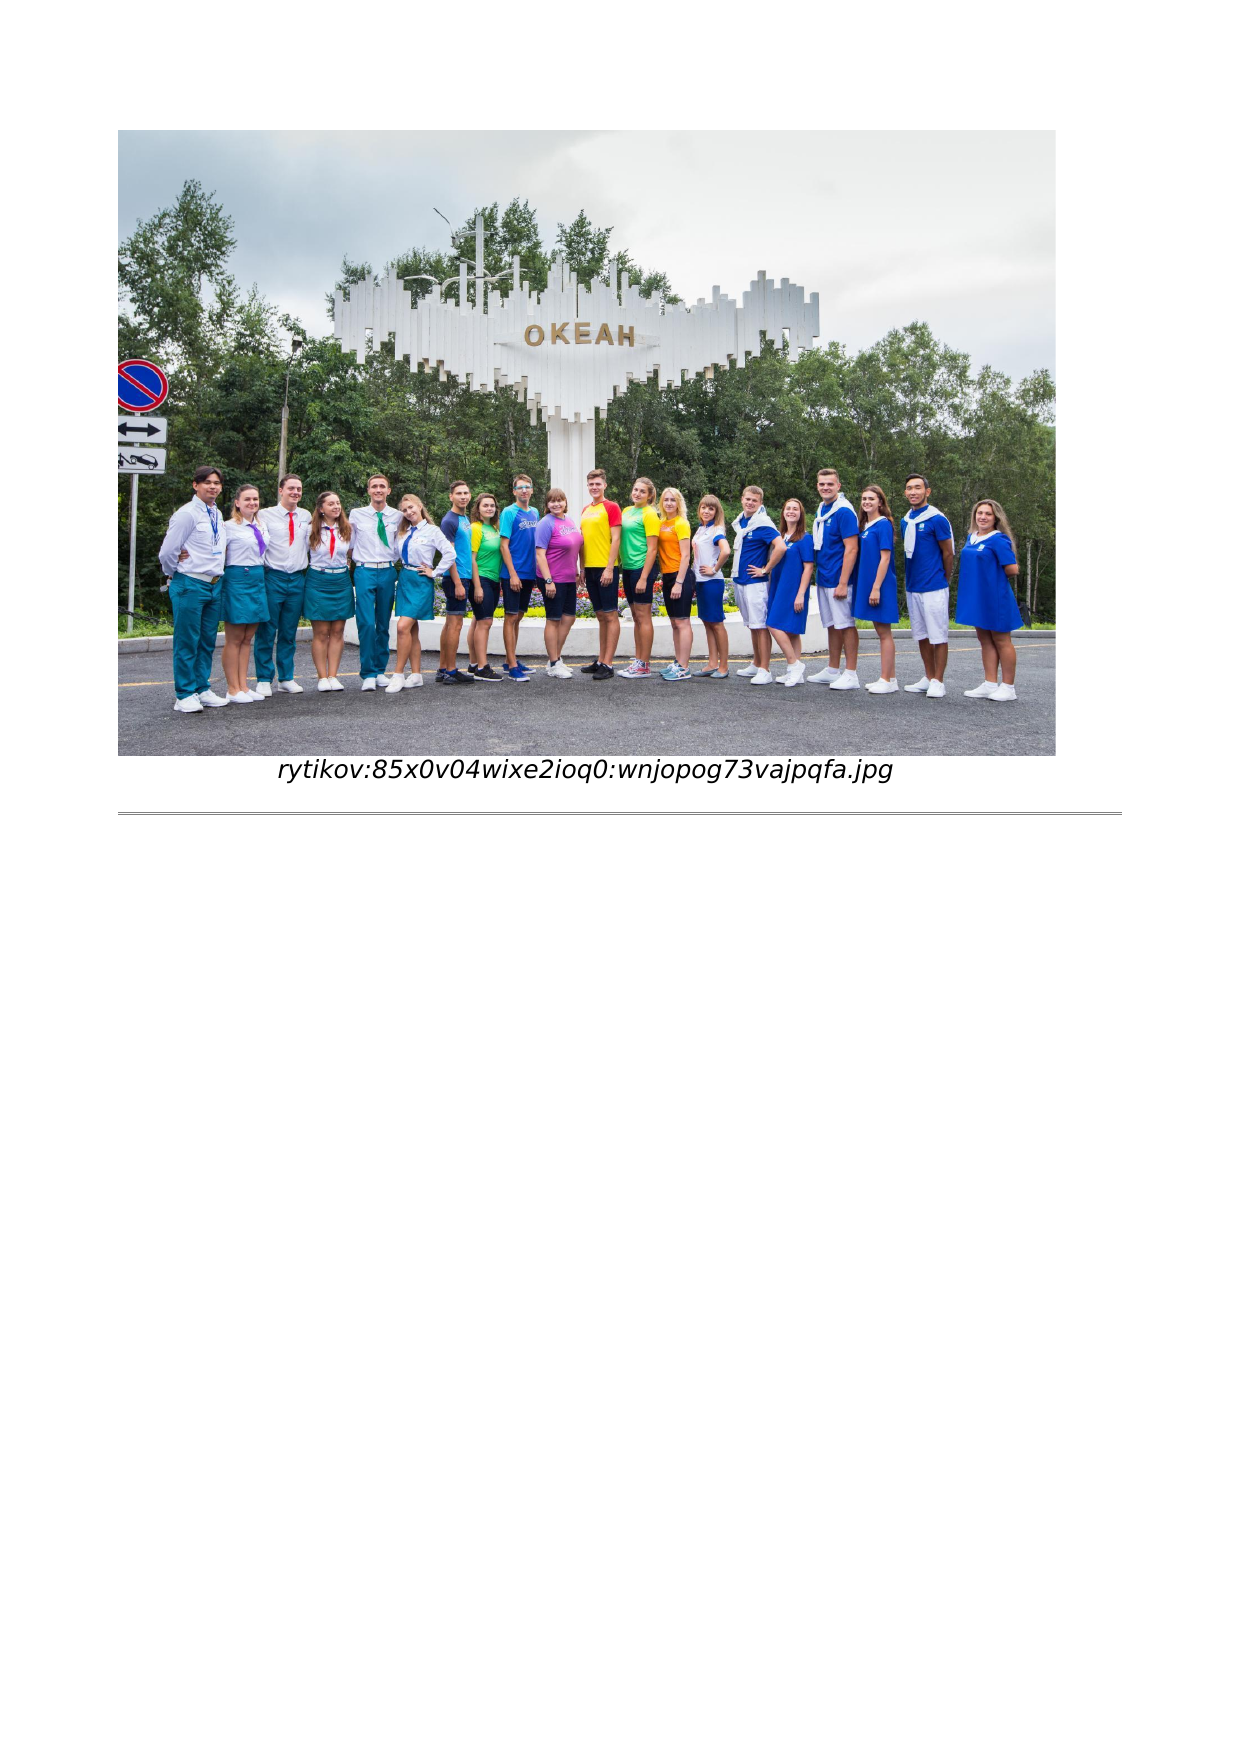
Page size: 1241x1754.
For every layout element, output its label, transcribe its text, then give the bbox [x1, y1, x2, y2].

picture [118, 130, 1056, 756]
text rytikov:85x0v04wixe2ioq0:wnjopog73vajpqfa.jpg [118, 756, 1056, 785]
